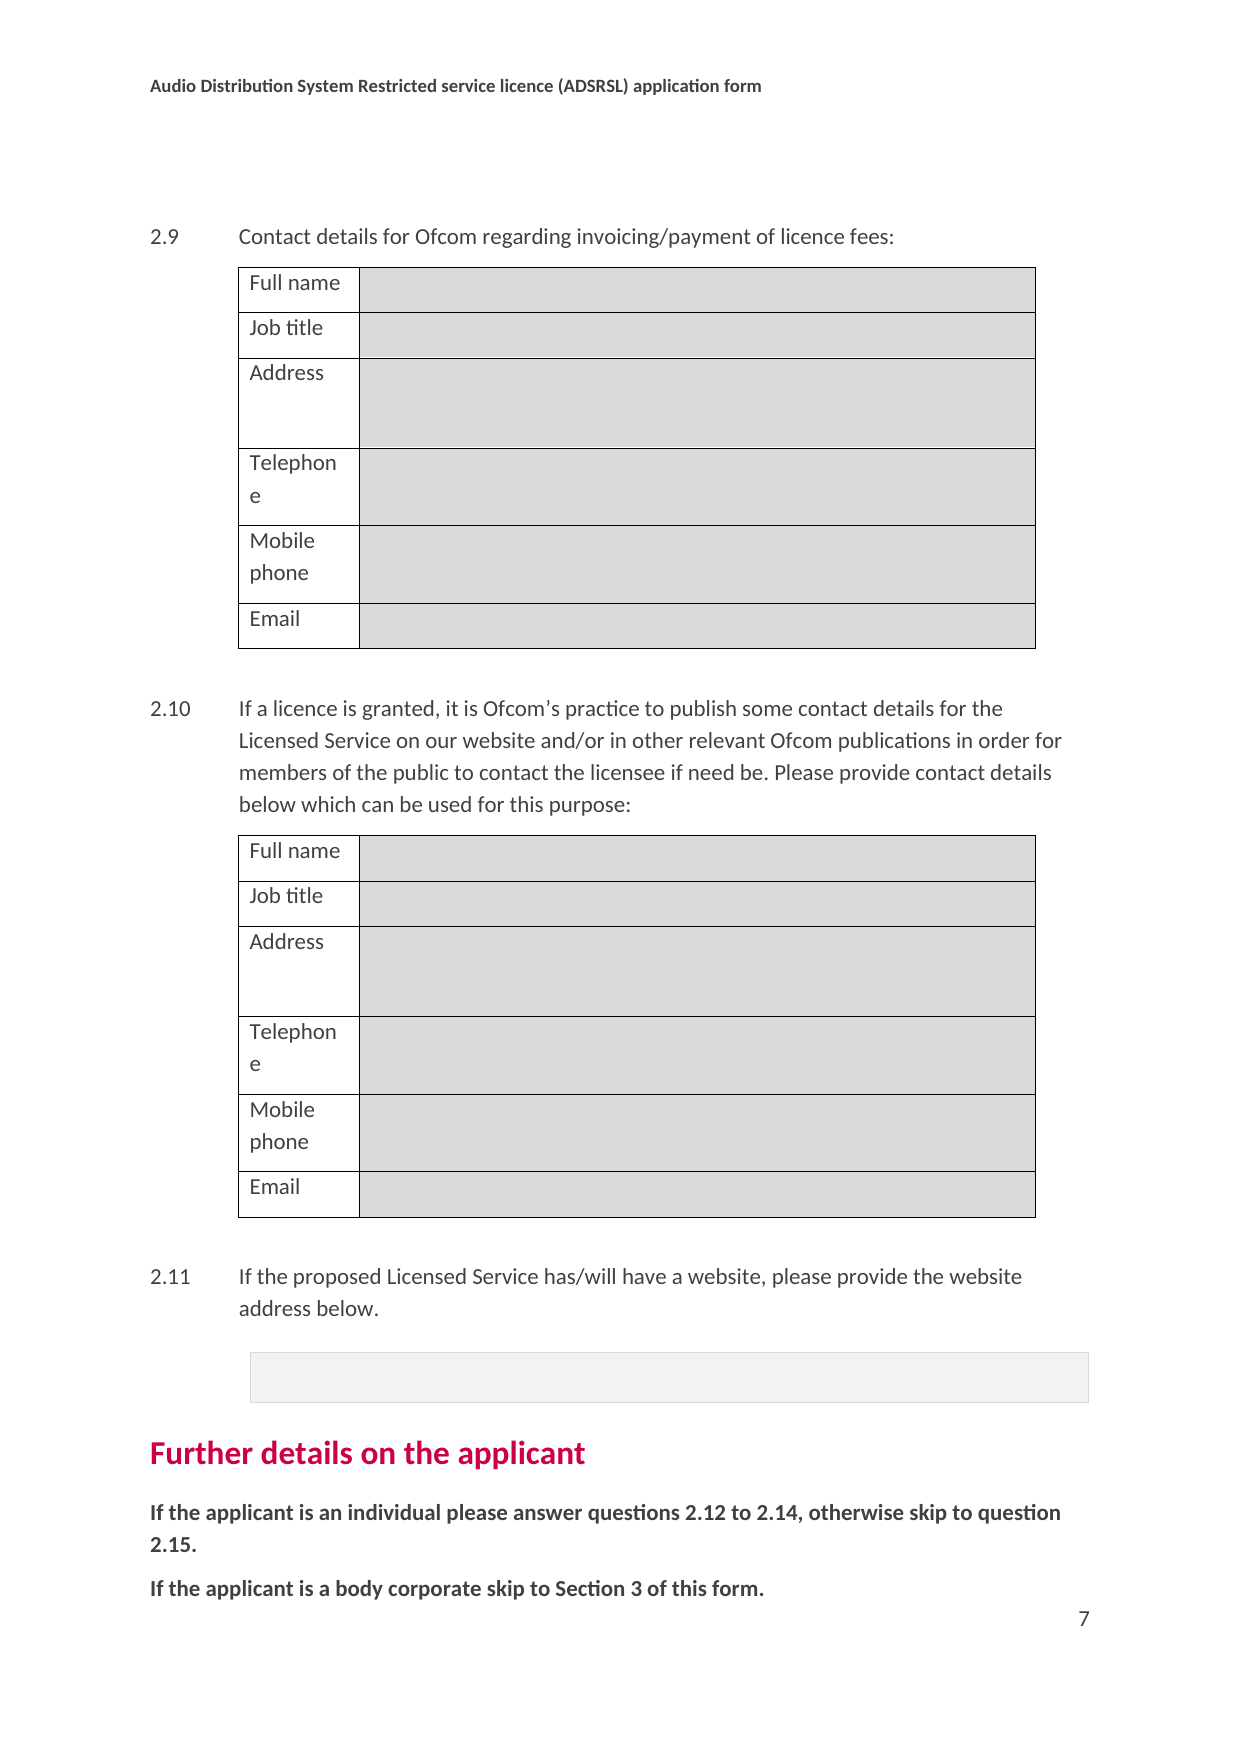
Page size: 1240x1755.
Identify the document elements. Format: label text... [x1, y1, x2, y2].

table_cell [360, 449, 1035, 525]
table_cell Email [239, 1172, 359, 1217]
table_cell [360, 882, 1035, 926]
table_cell [360, 359, 1035, 447]
table_cell [360, 1095, 1035, 1171]
table_header Full name [239, 268, 359, 312]
list If a licence is granted, it is Ofcom’s practice to publish some contact details for the Licensed Service on our website and/or in other relevant Ofcom publications in order for members of the public to contact the licensee if need be. Please provide contact details below which can be used for this purpose: [150, 694, 1089, 818]
table_header Full name [239, 836, 359, 881]
table_cell [360, 604, 1035, 648]
table_cell [360, 1172, 1035, 1217]
table_cell Job title [239, 882, 359, 926]
table_header [360, 268, 1035, 312]
table_cell [360, 526, 1035, 603]
table_cell Email [239, 604, 359, 648]
list If the proposed Licensed Service has/will have a website, please provide the website address below. [150, 1262, 1089, 1323]
table_cell Mobile phone [239, 1095, 359, 1171]
table_cell [360, 927, 1035, 1016]
table_cell Telephone [239, 1017, 359, 1094]
text If the applicant is a body corporate skip to Section 3 of this form. [150, 1574, 1089, 1602]
subtitle Further details on the applicant [150, 1432, 1089, 1473]
table_cell Address [239, 927, 359, 1016]
table_cell Address [239, 359, 359, 447]
list Contact details for Ofcom regarding invoicing/payment of licence fees: [150, 222, 1089, 250]
text If the applicant is an individual please answer questions 2.12 to 2.14, otherwise skip to question 2.15. [150, 1498, 1089, 1558]
table_cell Mobile phone [239, 526, 359, 603]
table_header [360, 836, 1035, 881]
table_cell Telephone [239, 449, 359, 525]
table_cell Job title [239, 313, 359, 357]
table_cell [360, 313, 1035, 357]
table_cell [360, 1017, 1035, 1094]
